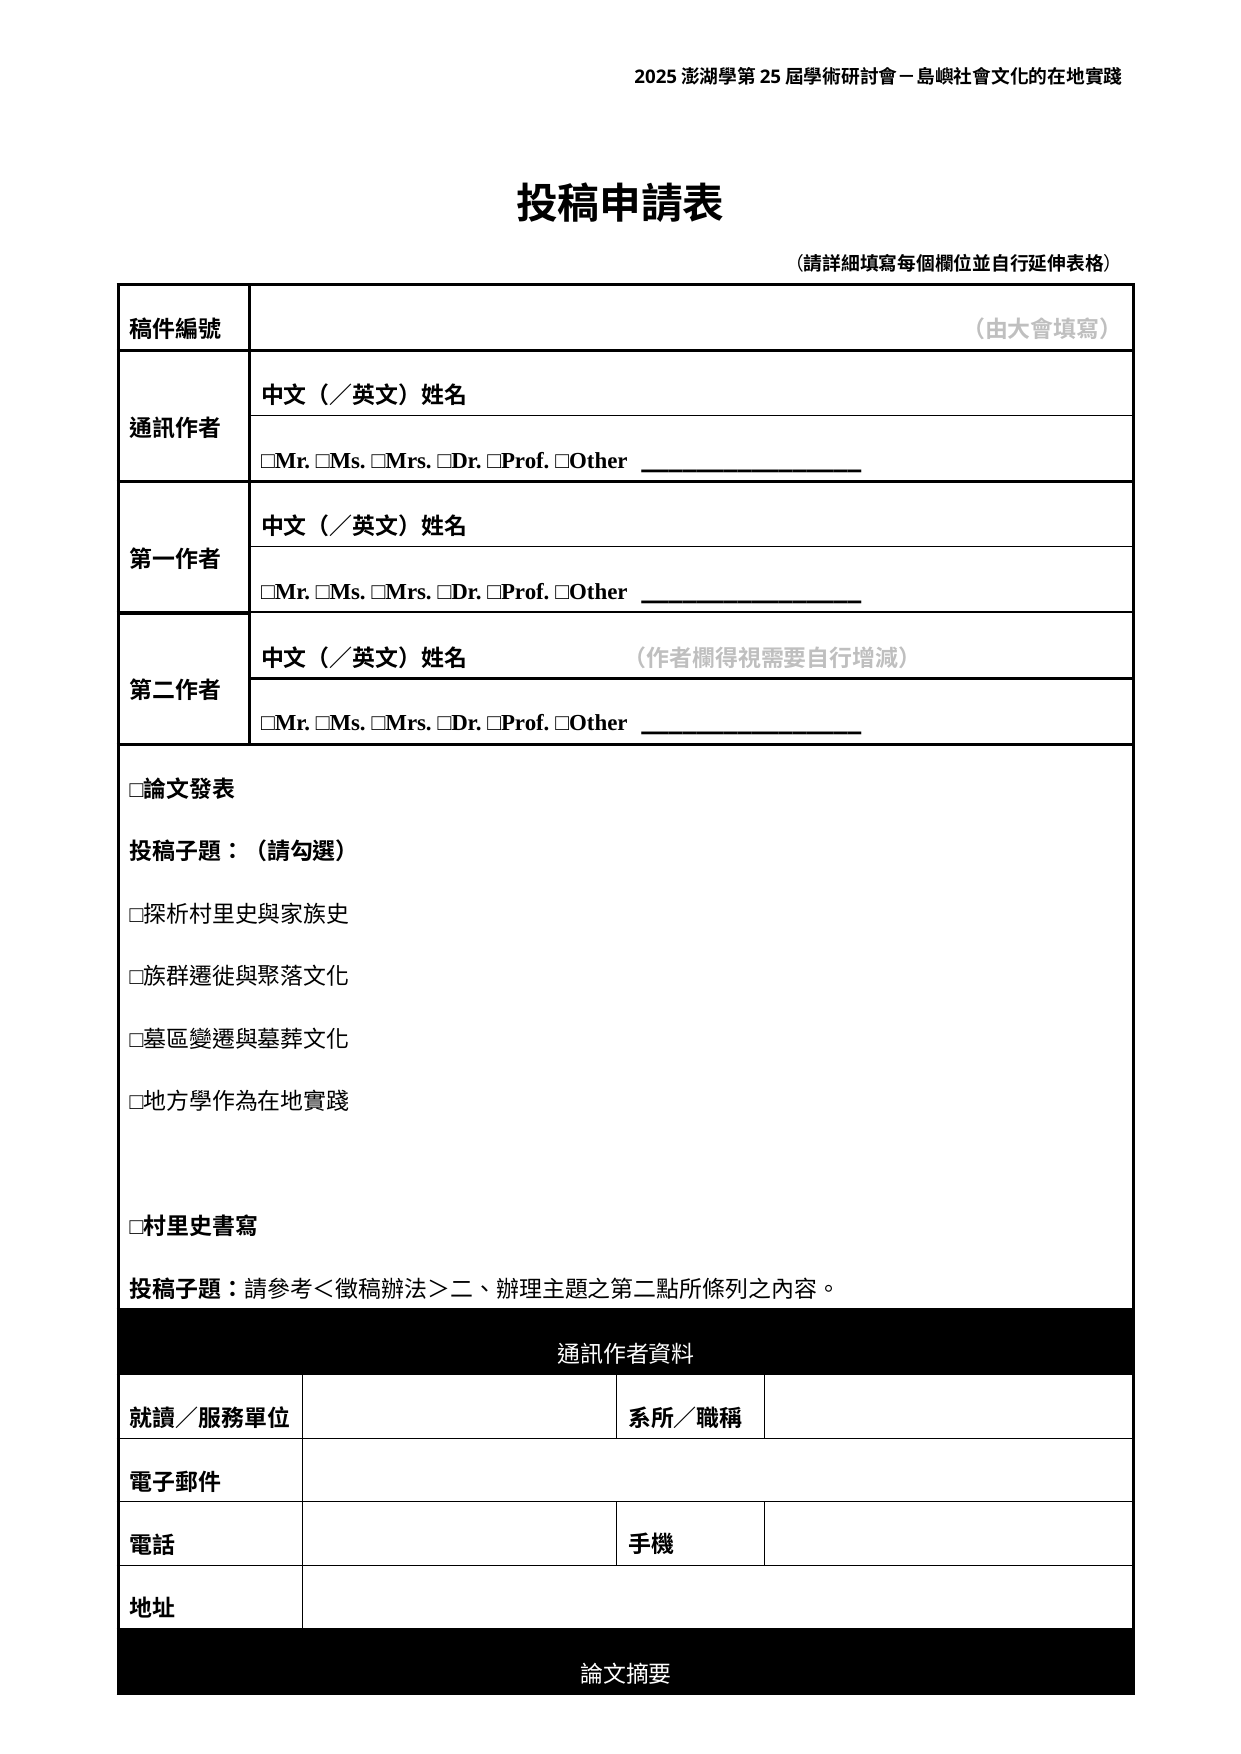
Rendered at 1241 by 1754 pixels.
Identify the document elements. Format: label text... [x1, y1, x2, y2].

table_cell 第二作者 [120, 615, 248, 743]
table_cell 地址 [120, 1566, 302, 1628]
table_cell □Mr. □Ms. □Mrs. □Dr. □Prof. □Other ________________ [251, 416, 1132, 480]
table_header 稿件編號 [120, 286, 248, 349]
table_cell □論文發表 投稿子題：（請勾選） □探析村里史與家族史 □族群遷徙與聚落文化 □墓區變遷與墓葬文化 □地方學作為在地實踐 □村里史書寫 投稿子題：請參考＜徵稿辦法＞二、辦理主題之第二點所條列之內容。 [120, 746, 1132, 1308]
table_cell [303, 1502, 616, 1564]
table_cell [765, 1375, 1132, 1437]
table_cell 電子郵件 [120, 1439, 302, 1501]
table_cell 通訊作者資料 [120, 1311, 1132, 1374]
table_cell 系所／職稱 [617, 1375, 764, 1437]
text 2025澎湖學第25屆學術研討會－島嶼社會文化的在地實踐 [118, 33, 1122, 96]
text （請詳細填寫每個欄位並自行延伸表格） [118, 221, 1122, 283]
table_cell [303, 1375, 616, 1437]
table_cell 論文摘要 [120, 1631, 1132, 1694]
table_cell 電話 [120, 1502, 302, 1564]
table_cell 通訊作者 [120, 352, 248, 480]
table_cell [765, 1502, 1132, 1564]
table_cell 就讀／服務單位 [120, 1375, 302, 1437]
table_cell □Mr. □Ms. □Mrs. □Dr. □Prof. □Other ________________ [251, 547, 1132, 611]
table_cell 中文（／英文）姓名 [251, 483, 1132, 546]
table_cell 中文（／英文）姓名 [251, 352, 1132, 414]
table_cell 第一作者 [120, 483, 248, 611]
table_header （由大會填寫） [251, 286, 1132, 349]
table_cell □Mr. □Ms. □Mrs. □Dr. □Prof. □Other ________________ [251, 680, 1132, 743]
table_cell 中文（／英文）姓名 （作者欄得視需要自行增減） [251, 613, 1132, 677]
text 投稿申請表 [118, 158, 1122, 221]
table_cell 手機 [617, 1502, 764, 1564]
table_cell [303, 1439, 1132, 1501]
table_cell [303, 1566, 1132, 1628]
